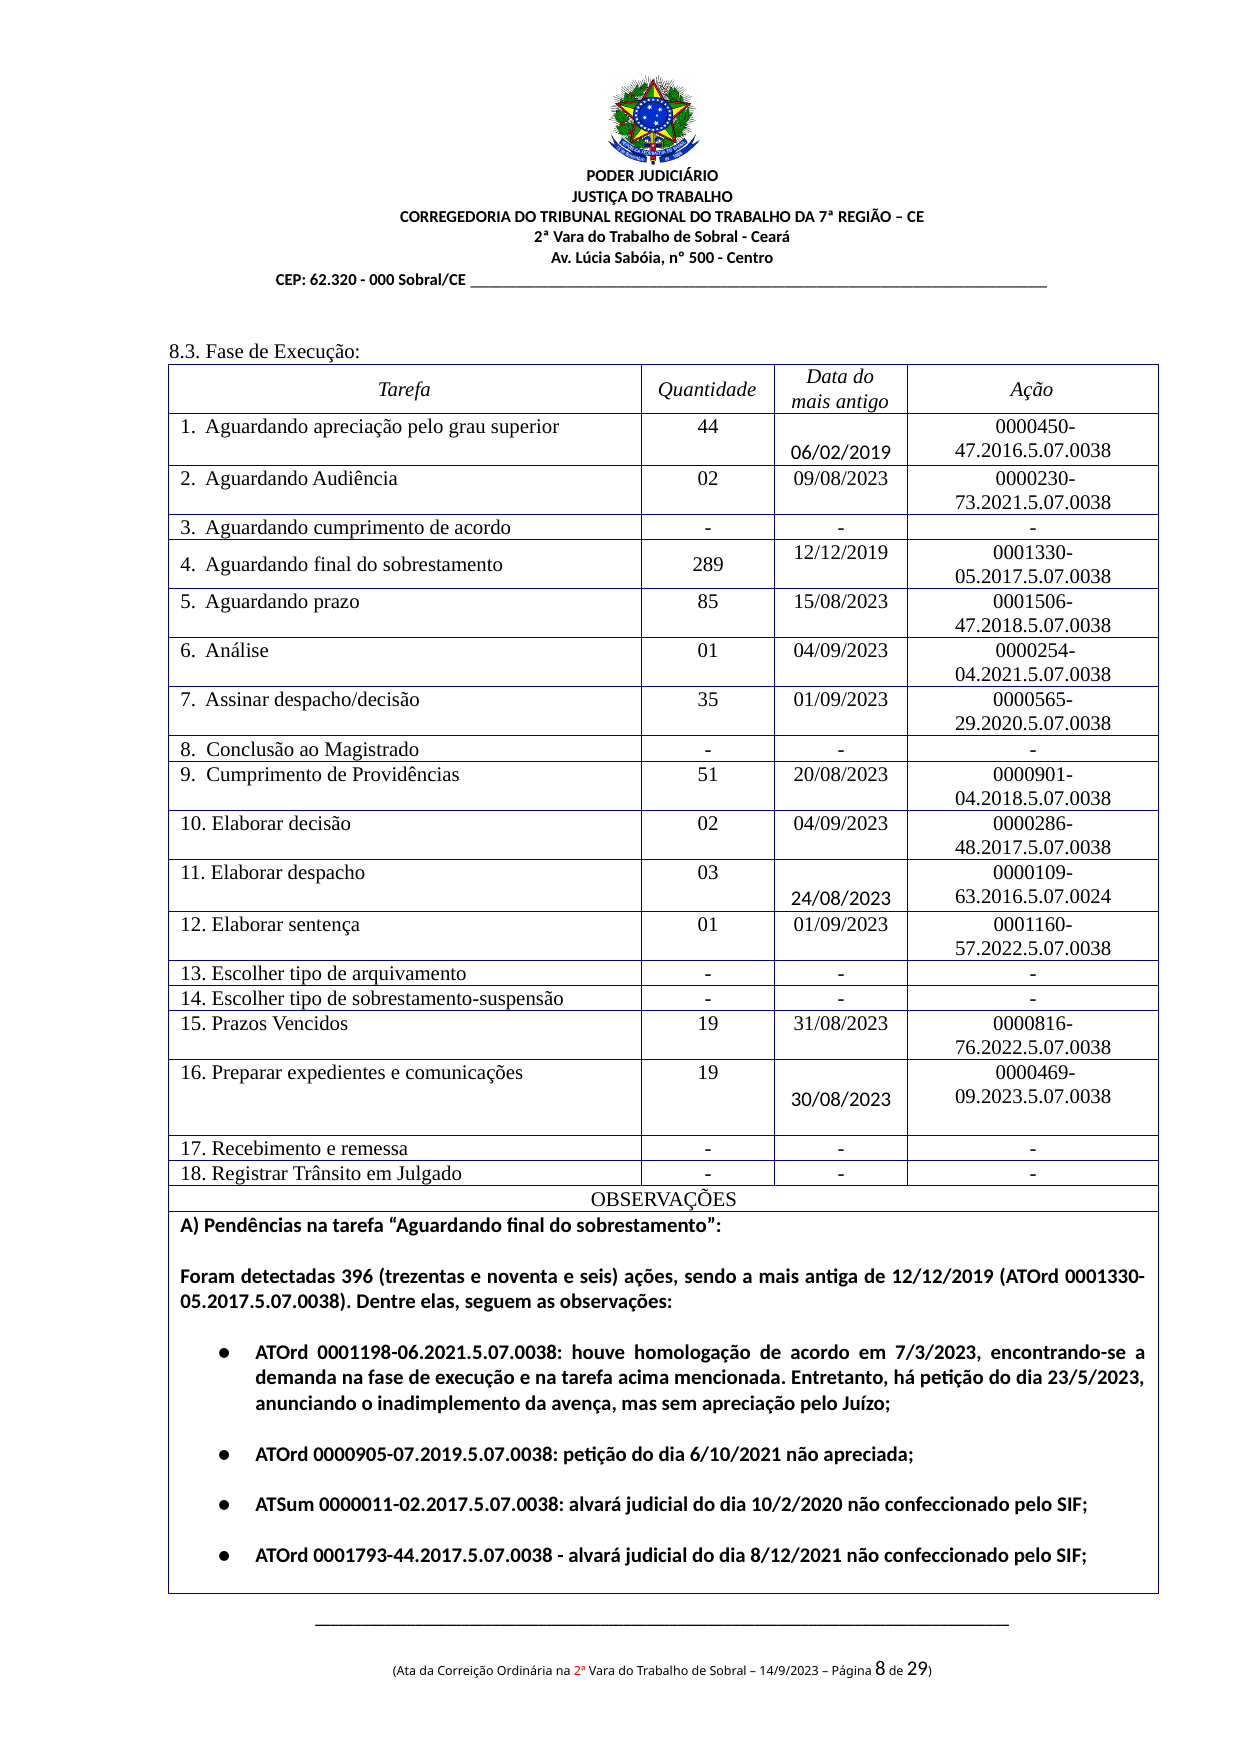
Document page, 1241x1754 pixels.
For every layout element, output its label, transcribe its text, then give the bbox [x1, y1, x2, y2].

table_cell 01/09/2023 [775, 912, 907, 960]
table_cell 35 [642, 687, 774, 735]
table_cell - [908, 961, 1158, 985]
subtitle 8.3. Fase de Execução: [169, 339, 1155, 363]
table_cell 15/08/2023 [775, 589, 907, 637]
table_cell - [775, 736, 907, 761]
table_cell 03 [642, 860, 774, 911]
table_cell - [642, 961, 774, 985]
table_cell OBSERVAÇÕES [169, 1186, 1158, 1211]
table_cell 51 [642, 762, 774, 810]
table_cell 12/12/2019 [775, 540, 907, 588]
table_cell 04/09/2023 [775, 811, 907, 859]
table_header Ação [908, 365, 1158, 413]
table_cell 13. Escolher tipo de arquivamento [169, 961, 641, 985]
table_cell 44 [642, 414, 774, 464]
table_cell - [642, 736, 774, 761]
table_cell 0001160-57.2022.5.07.0038 [908, 912, 1158, 960]
table_cell 02 [642, 466, 774, 514]
table_cell 01/09/2023 [775, 687, 907, 735]
table_cell 0001506-47.2018.5.07.0038 [908, 589, 1158, 637]
table_cell 06/02/2019 [775, 414, 907, 464]
table_cell 0000230-73.2021.5.07.0038 [908, 466, 1158, 514]
table_cell 2. Aguardando Audiência [169, 466, 641, 514]
table_cell 0001330-05.2017.5.07.0038 [908, 540, 1158, 588]
table_cell - [642, 1161, 774, 1185]
table_cell - [775, 961, 907, 985]
table_cell - [775, 1161, 907, 1185]
table_cell 30/08/2023 [775, 1060, 907, 1135]
table_cell 9. Cumprimento de Providências [169, 762, 641, 810]
table_cell 3. Aguardando cumprimento de acordo [169, 515, 641, 539]
table_cell 02 [642, 811, 774, 859]
table_cell A) Pendências na tarefa “Aguardando final do sobrestamento”: Foram detectadas 396 (trezentas e noventa e seis) ações, sendo a mais antiga de 12/12/2019 (ATOrd 0001330-05.2017.5.07.0038). Dentre elas, seguem as observações: ATOrd 0001198-06.2021.5.07.0038: houve homologação de acordo em 7/3/2023, encontrando-se a demanda na fase de execução e na tarefa acima mencionada. Entretanto, há petição do dia 23/5/2023, anunciando o inadimplemento da avença, mas sem apreciação pelo Juízo; ATOrd 0000905-07.2019.5.07.0038: petição do dia 6/10/2021 não apreciada; ATSum 0000011-02.2017.5.07.0038: alvará judicial do dia 10/2/2020 não confeccionado pelo SIF; ATOrd 0001793-44.2017.5.07.0038 - alvará judicial do dia 8/12/2021 não confeccionado pelo SIF; ATOrd 0001618-50.2017.5.07.0038 - o Juízo determinou, por meio do despacho do dia 26/1/2022, a expedição de alvará judicial com posterior sobrestamento da demanda. Todavia, o expediente não foi confeccionado; ATSum 0000159-42.2019.5.07.0038 - o Juízo determinou, por meio do despacho do dia 12/4/2022, o sobrestamento da ação pelo prazo de 6 (seis) meses. Entretanto, muito embora expirado o prazo de suspensão, não houve o impulsionamento do feito. RECOMENDAÇÕES: 1. Manter rigoroso controle na análise das ações constantes na tarefa “Aguardando final do sobrestamento”, a fim de evitar acúmulo, dando andamento processual aos feitos aptos ao fim do sobrestamento; 2. Manter rigoroso controle na expedição dos alvarás judiciais, que devem ser confeccionados pelo Sistema de Controle de Depósitos Judiciais (SISCONDJ) e pelo Sistema de Interoperabilidade Financeira (SIF), salvo total impossibilidade. DETERMINAÇÕES: 1. Proceder à apreciação das petições protocolizadas nas ações ATOrd 0001198-06.2021.5.07.0038 e ATOrd 0000905-07.2019.5.07.0038, bem assim à análise das demandas ATOrd 0001618-50.2017.5.07.0038 e ATSum 000159-42.2019.5.07.0038. [169, 1212, 1158, 1593]
table_cell 09/08/2023 [775, 466, 907, 514]
table_cell 14. Escolher tipo de sobrestamento-suspensão [169, 986, 641, 1010]
table_cell 0000109-63.2016.5.07.0024 [908, 860, 1158, 911]
table_cell - [908, 1136, 1158, 1160]
table_cell 0000286-48.2017.5.07.0038 [908, 811, 1158, 859]
table_cell 20/08/2023 [775, 762, 907, 810]
table_cell 16. Preparar expedientes e comunicações [169, 1060, 641, 1135]
table_cell 0000901-04.2018.5.07.0038 [908, 762, 1158, 810]
table_cell - [775, 1136, 907, 1160]
table_cell 15. Prazos Vencidos [169, 1011, 641, 1059]
table_cell 1. Aguardando apreciação pelo grau superior [169, 414, 641, 464]
table_cell 0000450-47.2016.5.07.0038 [908, 414, 1158, 464]
table_header Quantidade [642, 365, 774, 413]
table_cell - [775, 515, 907, 539]
table_header Data do mais antigo [775, 365, 907, 413]
table_cell 18. Registrar Trânsito em Julgado [169, 1161, 641, 1185]
table_cell - [642, 1136, 774, 1160]
table_cell 0000469-09.2023.5.07.0038 [908, 1060, 1158, 1135]
table_cell 24/08/2023 [775, 860, 907, 911]
table_cell 5. Aguardando prazo [169, 589, 641, 637]
table_cell 0000254-04.2021.5.07.0038 [908, 638, 1158, 686]
table_cell 04/09/2023 [775, 638, 907, 686]
table_cell - [642, 986, 774, 1010]
table_cell - [642, 515, 774, 539]
table_cell 10. Elaborar decisão [169, 811, 641, 859]
table_cell - [908, 986, 1158, 1010]
table_cell 0000565-29.2020.5.07.0038 [908, 687, 1158, 735]
table_cell 7. Assinar despacho/decisão [169, 687, 641, 735]
table_cell 4. Aguardando final do sobrestamento [169, 540, 641, 588]
table_cell 8. Conclusão ao Magistrado [169, 736, 641, 761]
table_header Tarefa [169, 365, 641, 413]
table_cell - [908, 1161, 1158, 1185]
table_cell 19 [642, 1060, 774, 1135]
picture [603, 73, 702, 166]
table_cell 85 [642, 589, 774, 637]
table_cell 12. Elaborar sentença [169, 912, 641, 960]
table_cell 11. Elaborar despacho [169, 860, 641, 911]
table_cell 31/08/2023 [775, 1011, 907, 1059]
table_cell - [775, 986, 907, 1010]
table_cell - [908, 515, 1158, 539]
table_cell 6. Análise [169, 638, 641, 686]
table_cell - [908, 736, 1158, 761]
table_cell 01 [642, 912, 774, 960]
table_cell 289 [642, 540, 774, 588]
table_cell 01 [642, 638, 774, 686]
table_cell 19 [642, 1011, 774, 1059]
table_cell 0000816-76.2022.5.07.0038 [908, 1011, 1158, 1059]
table_cell 17. Recebimento e remessa [169, 1136, 641, 1160]
